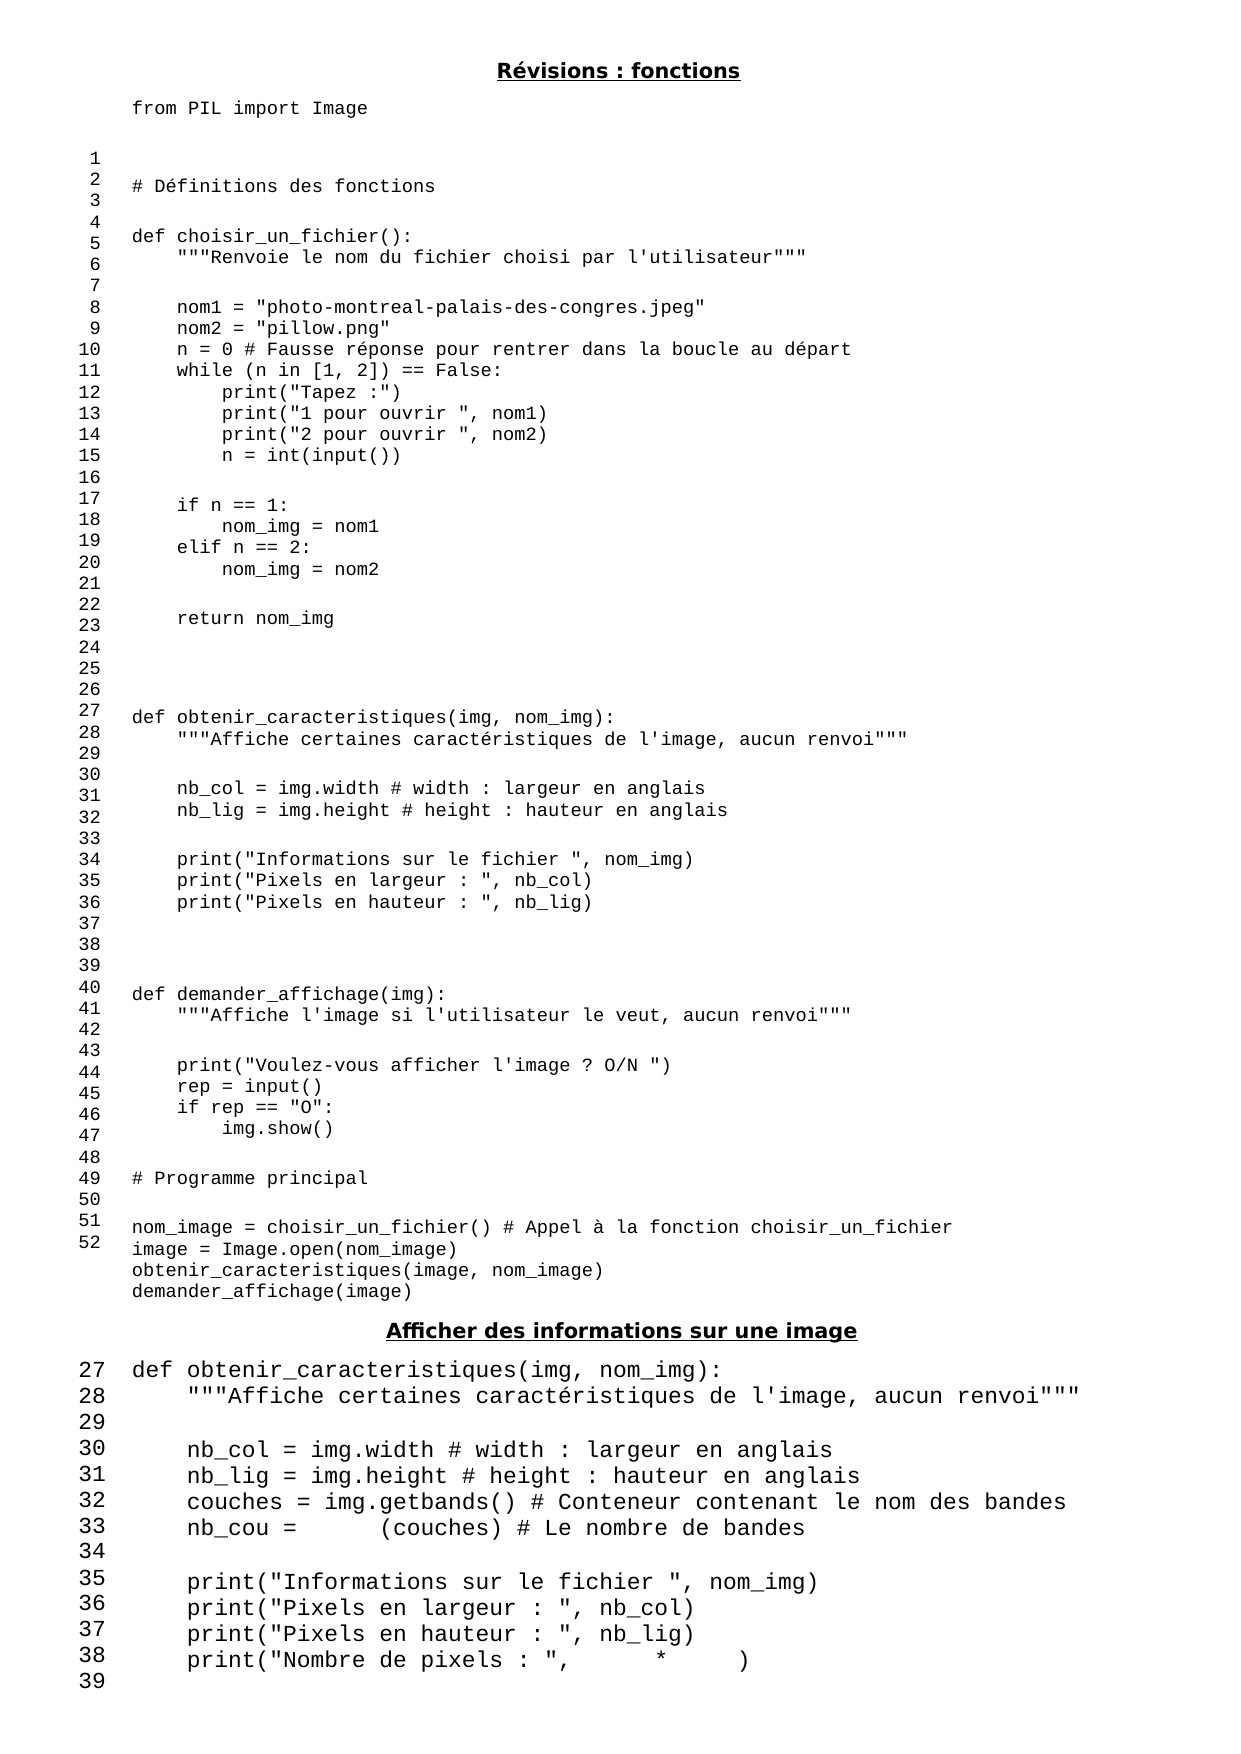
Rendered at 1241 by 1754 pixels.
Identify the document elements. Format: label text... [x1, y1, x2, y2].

table_header 1 2 3 4 5 6 7 8 9 10 11 12 13 14 15 16 17 18 19 20 21 22 23 24 25 26 27 28 29 30 31 32 33 34 35 36 37 38 39 40 41 42 43 44 45 46 47 48 49 50 51 52 [75, 96, 129, 1306]
table_header def obtenir_caracteristiques(img, nom_img): """Affiche certaines caractéristiques de l'image, aucun renvoi""" nb_col = img.width # width : largeur en anglais nb_lig = img.height # height : hauteur en anglais couches = img.getbands() # Conteneur contenant le nom des bandes nb_cou = (couches) # Le nombre de bandes print("Informations sur le fichier ", nom_img) print("Pixels en largeur : ", nb_col) print("Pixels en hauteur : ", nb_lig) print("Nombre de pixels : ", * ) [129, 1355, 1177, 1698]
table_header from PIL import Image # Définitions des fonctions def choisir_un_fichier(): """Renvoie le nom du fichier choisi par l'utilisateur""" nom1 = "photo-montreal-palais-des-congres.jpeg" nom2 = "pillow.png" n = 0 # Fausse réponse pour rentrer dans la boucle au départ while (n in [1, 2]) == False: print("Tapez :") print("1 pour ouvrir ", nom1) print("2 pour ouvrir ", nom2) n = int(input()) if n == 1: nom_img = nom1 elif n == 2: nom_img = nom2 return nom_img def obtenir_caracteristiques(img, nom_img): """Affiche certaines caractéristiques de l'image, aucun renvoi""" nb_col = img.width # width : largeur en anglais nb_lig = img.height # height : hauteur en anglais print("Informations sur le fichier ", nom_img) print("Pixels en largeur : ", nb_col) print("Pixels en hauteur : ", nb_lig) def demander_affichage(img): """Affiche l'image si l'utilisateur le veut, aucun renvoi""" print("Voulez-vous afficher l'image ? O/N ") rep = input() if rep == "O": img.show() # Programme principal nom_image = choisir_un_fichier() # Appel à la fonction choisir_un_fichier image = Image.open(nom_image) obtenir_caracteristiques(image, nom_image) demander_affichage(image) [129, 96, 1177, 1306]
subtitle Afficher des informations sur une image [67, 1319, 1177, 1343]
table_header 27 28 29 30 31 32 33 34 35 36 37 38 39 [75, 1355, 129, 1698]
subtitle Révisions : fonctions [67, 59, 1177, 84]
